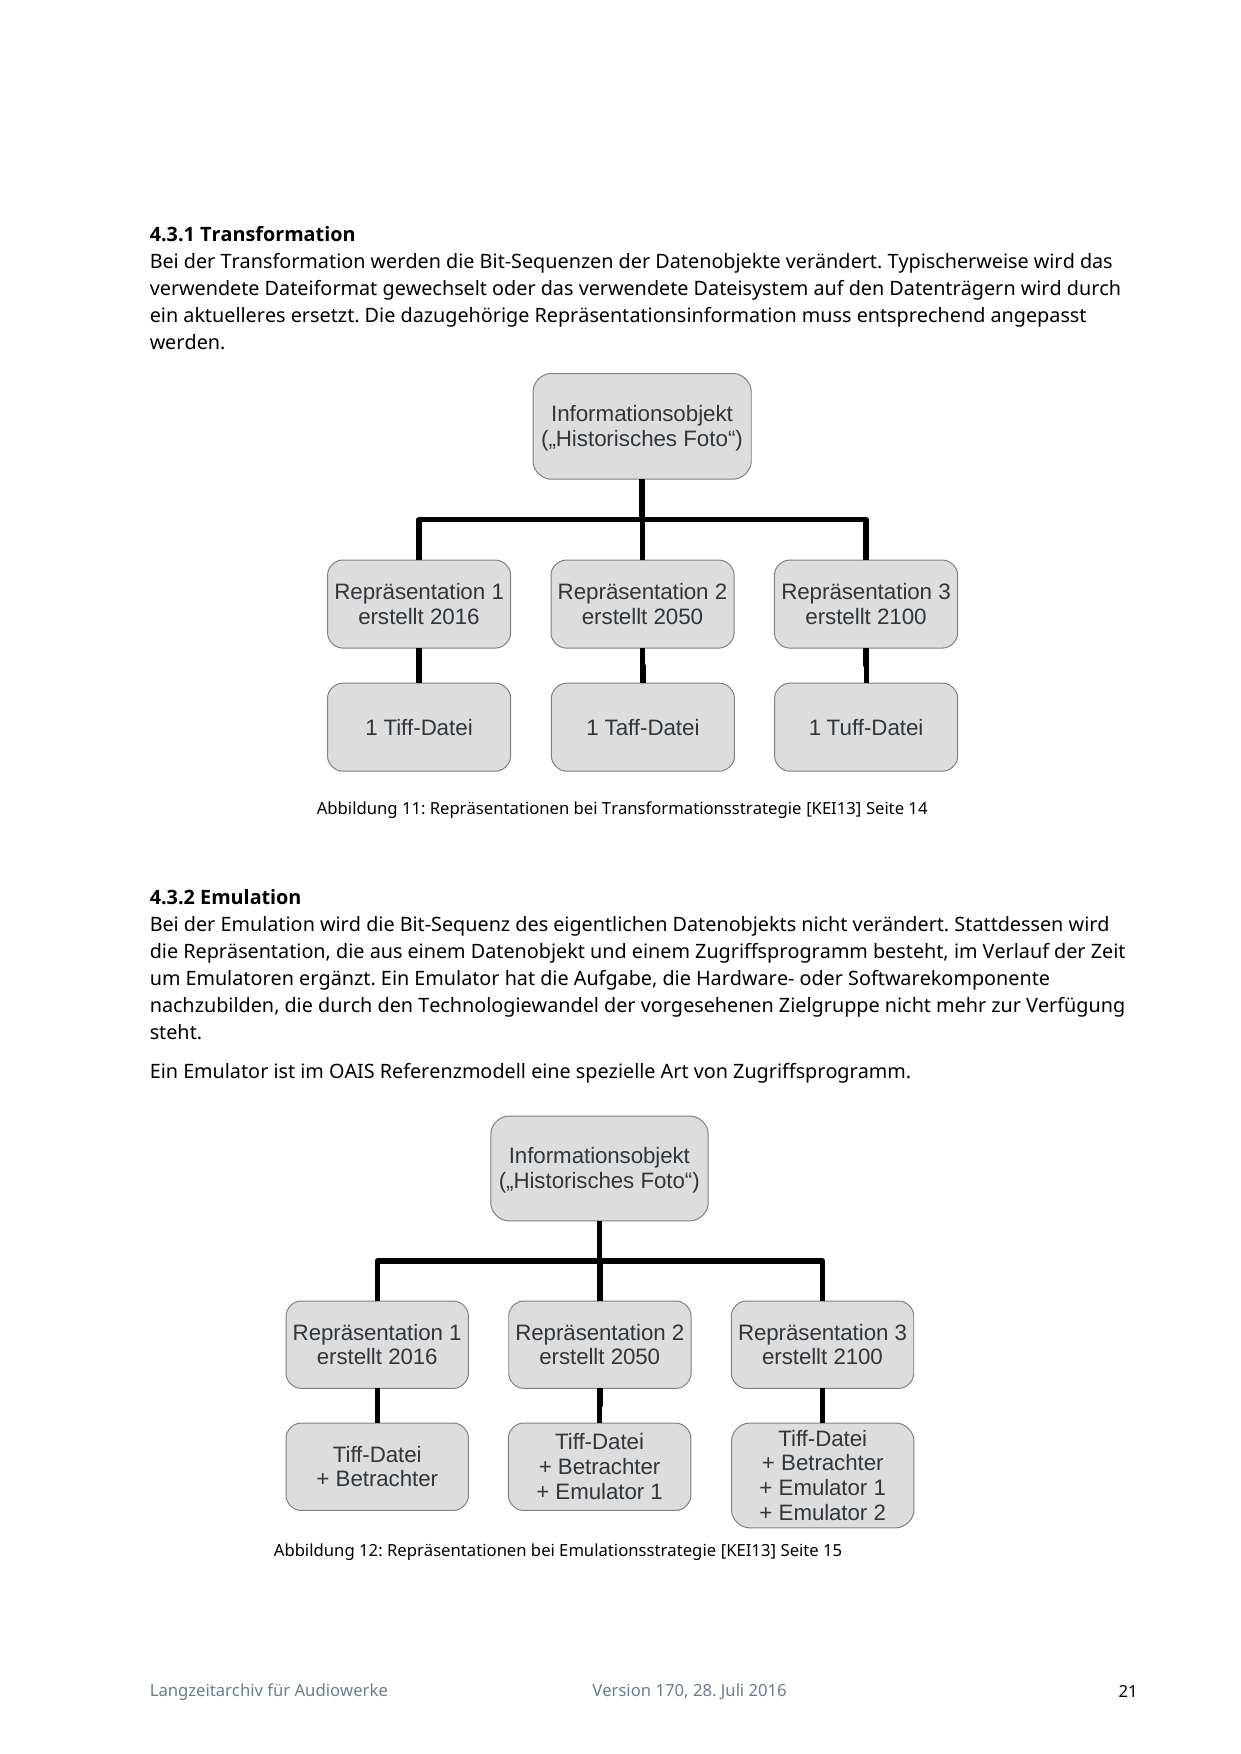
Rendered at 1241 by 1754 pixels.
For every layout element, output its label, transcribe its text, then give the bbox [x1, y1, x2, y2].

text Abbildung 12: Repräsentationen bei Emulationsstrategie [KEI13] Seite 15 [274, 1114, 926, 1561]
subtitle Emulation [149, 883, 1136, 910]
text Bei der Emulation wird die Bit-Sequenz des eigentlichen Datenobjekts nicht verändert. Stattdessen wird die Repräsentation, die aus einem Datenobjekt und einem Zugriffsprogramm besteht, im Verlauf der Zeit um Emulatoren ergänzt. Ein Emulator hat die Aufgabe, die Hardware- oder Softwarekomponente nachzubilden, die durch den Technologiewandel der vorgesehenen Zielgruppe nicht mehr zur Verfügung steht. [149, 910, 1136, 1045]
text Abbildung 11: Repräsentationen bei Transformationsstrategie [KEI13] Seite 14 [317, 368, 968, 819]
text Bei der Transformation werden die Bit-Sequenzen der Datenobjekte verändert. Typischerweise wird das verwendete Dateiformat gewechselt oder das verwendete Dateisystem auf den Datenträgern wird durch ein aktuelleres ersetzt. Die dazugehörige Repräsentationsinformation muss entsprechend angepasst werden. [149, 248, 1136, 356]
text Ein Emulator ist im OAIS Referenzmodell eine spezielle Art von Zugriffsprogramm. [149, 1058, 1136, 1085]
subtitle Transformation [149, 221, 1136, 248]
